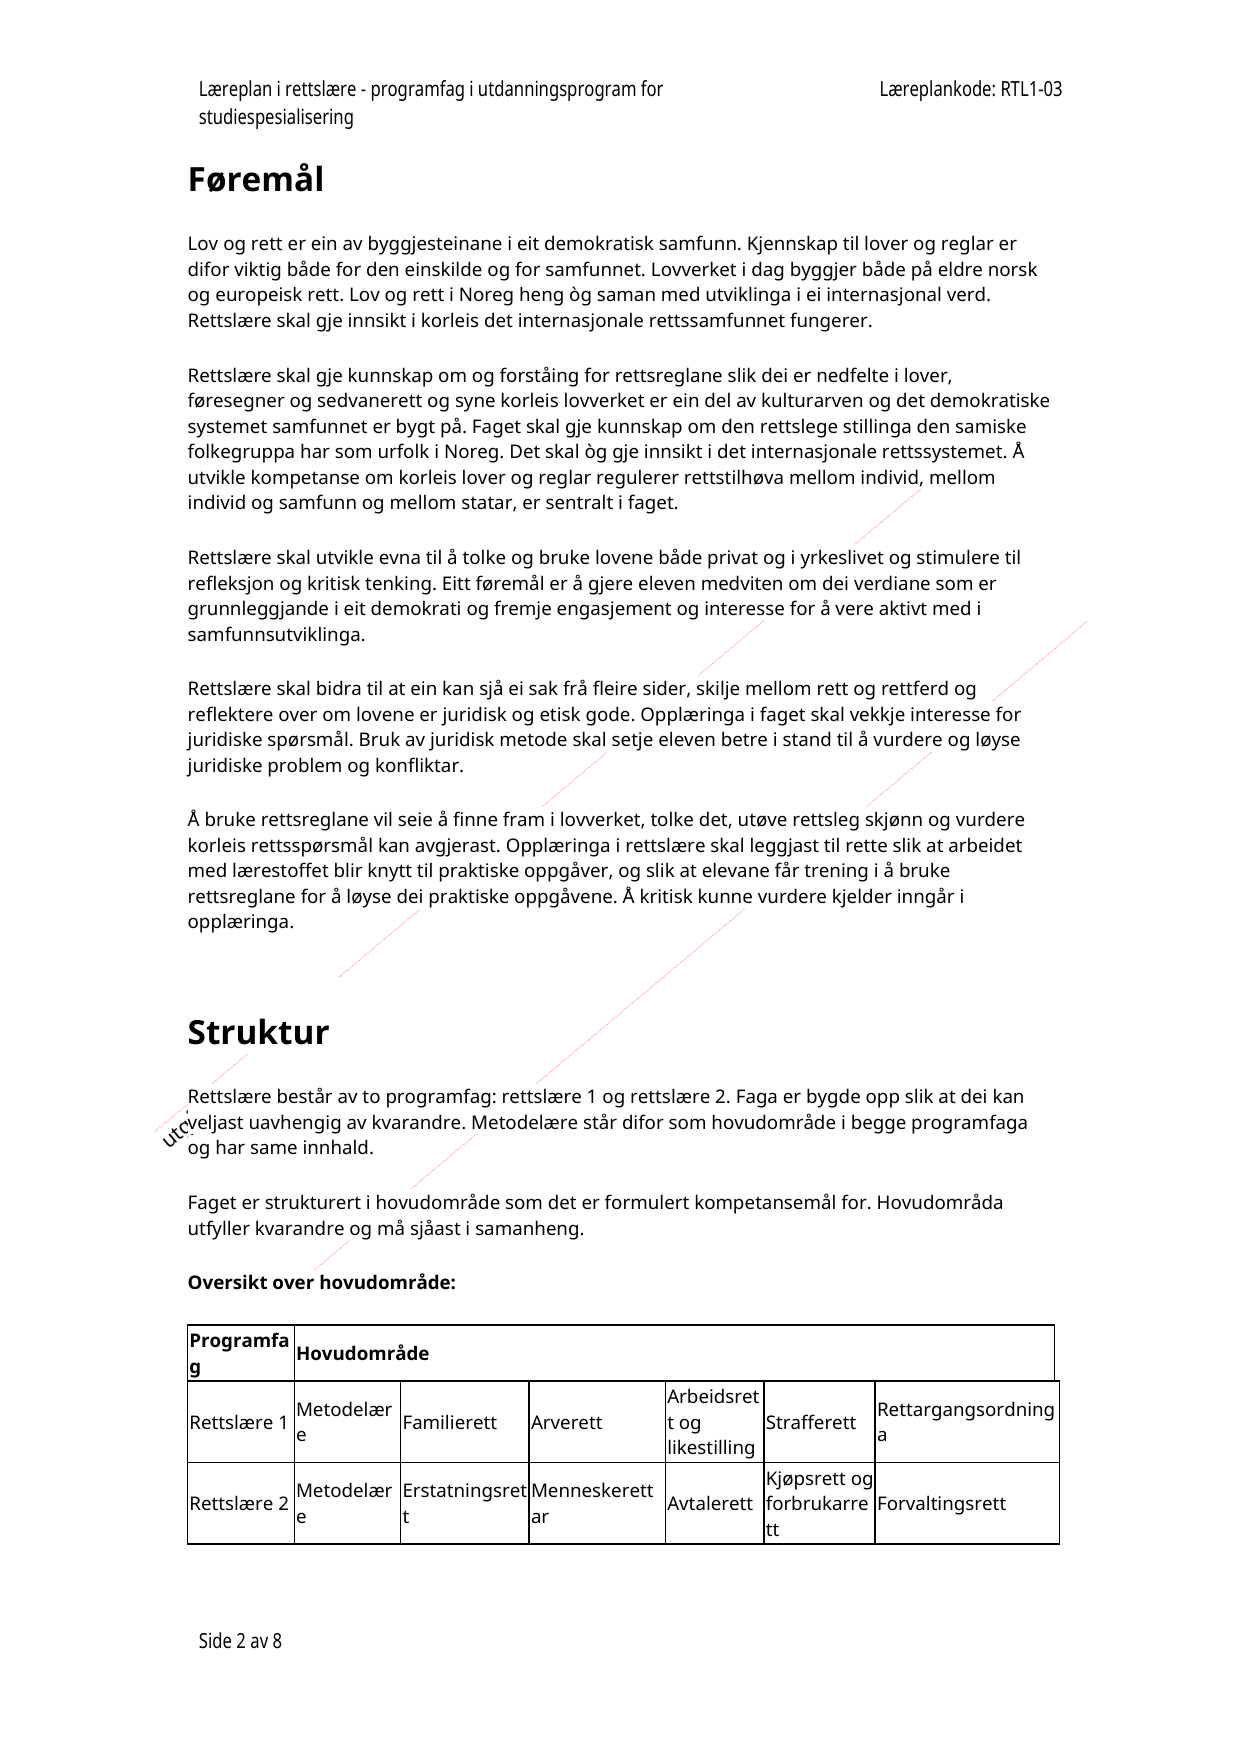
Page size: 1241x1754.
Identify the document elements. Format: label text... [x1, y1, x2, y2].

subtitle Struktur [187, 963, 354, 1054]
text Rettslære består av to programfag: rettslære 1 og rettslære 2. Faga er bygde opp slik at dei kan veljast uavhengig av kvarandre. Metodelære står difor som hovudområde i begge programfaga og har same innhald. [447, 1083, 1053, 1160]
text Rettslære skal utvikle evna til å tolke og bruke lovene både privat og i yrkeslivet og stimulere til refleksjon og kritisk tenking. Eitt føremål er å gjere eleven medviten om dei verdiane som er grunnleggjande i eit demokrati og fremje engasjement og interesse for å vere aktivt med i samfunnsutviklinga. [371, 621, 761, 646]
text Lov og rett er ein av byggjesteinane i eit demokratisk samfunn. Kjennskap til lover og reglar er difor viktig både for den einskilde og for samfunnet. Lovverket i dag byggjer både på eldre norsk og europeisk rett. Lov og rett i Noreg heng òg saman med utviklinga i ei internasjonal verd. Rettslære skal gje innsikt i korleis det internasjonale rettssamfunnet fungerer. [878, 231, 1053, 333]
text Rettslære skal bidra til at ein kan sjå ei sak frå fleire sider, skilje mellom rett og rettferd og reflektere over om lovene er juridisk og etisk gode. Opplæringa i faget skal vekkje interesse for juridiske spørsmål. Bruk av juridisk metode skal setje eleven betre i stand til å vurdere og løyse juridiske problem og konfliktar. [902, 676, 1053, 778]
table_header Hovudområde [295, 1326, 1054, 1380]
subtitle Føremål [333, 156, 1053, 202]
text Faget er strukturert i hovudområde som det er formulert kompetansemål for. Hovudområda utfyller kvarandre og må sjåast i samanheng. [589, 1189, 1053, 1240]
text Rettslære skal bidra til at ein kan sjå ei sak frå fleire sider, skilje mellom rett og rettferd og reflektere over om lovene er juridisk og etisk gode. Opplæringa i faget skal vekkje interesse for juridiske spørsmål. Bruk av juridisk metode skal setje eleven betre i stand til å vurdere og løyse juridiske problem og konfliktar. [578, 752, 930, 778]
table_cell Erstatningsrett [401, 1463, 528, 1543]
subtitle [338, 963, 678, 1054]
table_cell Metodelære [295, 1463, 400, 1543]
text Oversikt over hovudområde: [316, 1269, 1053, 1295]
text Å bruke rettsreglane vil seie å finne fram i lovverket, tolke det, utøve rettsleg skjønn og vurdere korleis rettsspørsmål kan avgjerast. Opplæringa i rettslære skal leggjast til rette slik at arbeidet med lærestoffet blir knytt til praktiske oppgåver, og slik at elevane får trening i å bruke rettsreglane for å løyse dei praktiske oppgåvene. Å kritisk kunne vurdere kjelder inngår i opplæringa. [392, 909, 742, 934]
table_cell Rettargangsordninga [876, 1382, 1059, 1462]
text Å bruke rettsreglane vil seie å finne fram i lovverket, tolke det, utøve rettsleg skjønn og vurdere korleis rettsspørsmål kan avgjerast. Opplæringa i rettslære skal leggjast til rette slik at arbeidet med lærestoffet blir knytt til praktiske oppgåver, og slik at elevane får trening i å bruke rettsreglane for å løyse dei praktiske oppgåvene. Å kritisk kunne vurdere kjelder inngår i opplæringa. [716, 807, 1053, 934]
table_cell Forvaltingsrett [876, 1463, 1059, 1543]
text Rettslære skal utvikle evna til å tolke og bruke lovene både privat og i yrkeslivet og stimulere til refleksjon og kritisk tenking. Eitt føremål er å gjere eleven medviten om dei verdiane som er grunnleggjande i eit demokrati og fremje engasjement og interesse for å vere aktivt med i samfunnsutviklinga. [735, 544, 1053, 646]
table_cell Strafferett [765, 1382, 874, 1462]
table_cell Metodelære [295, 1382, 400, 1462]
table_cell Menneskerettar [530, 1463, 665, 1543]
text Rettslære består av to programfag: rettslære 1 og rettslære 2. Faga er bygde opp slik at dei kan veljast uavhengig av kvarandre. Metodelære står difor som hovudområde i begge programfaga og har same innhald. [193, 1134, 474, 1160]
table_cell Familierett [401, 1382, 528, 1462]
table_cell Arverett [530, 1382, 665, 1462]
text Rettslære skal gje kunnskap om og forståing for rettsreglane slik dei er nedfelte i lover, føresegner og sedvanerett og syne korleis lovverket er ein del av kulturarven og det demokratiske systemet samfunnet er bygt på. Faget skal gje kunnskap om den rettslege stillinga den samiske folkegruppa har som urfolk i Noreg. Det skal òg gje innsikt i det internasjonale rettssystemet. Å utvikle kompetanse om korleis lover og reglar regulerer rettstilhøva mellom individ, mellom individ og samfunn og mellom statar, er sentralt i faget. [187, 362, 1053, 515]
table_cell Rettslære 1 [188, 1382, 294, 1462]
subtitle [573, 963, 1053, 1054]
table_cell Avtalerett [666, 1463, 763, 1543]
table_cell Rettslære 2 [188, 1463, 294, 1543]
